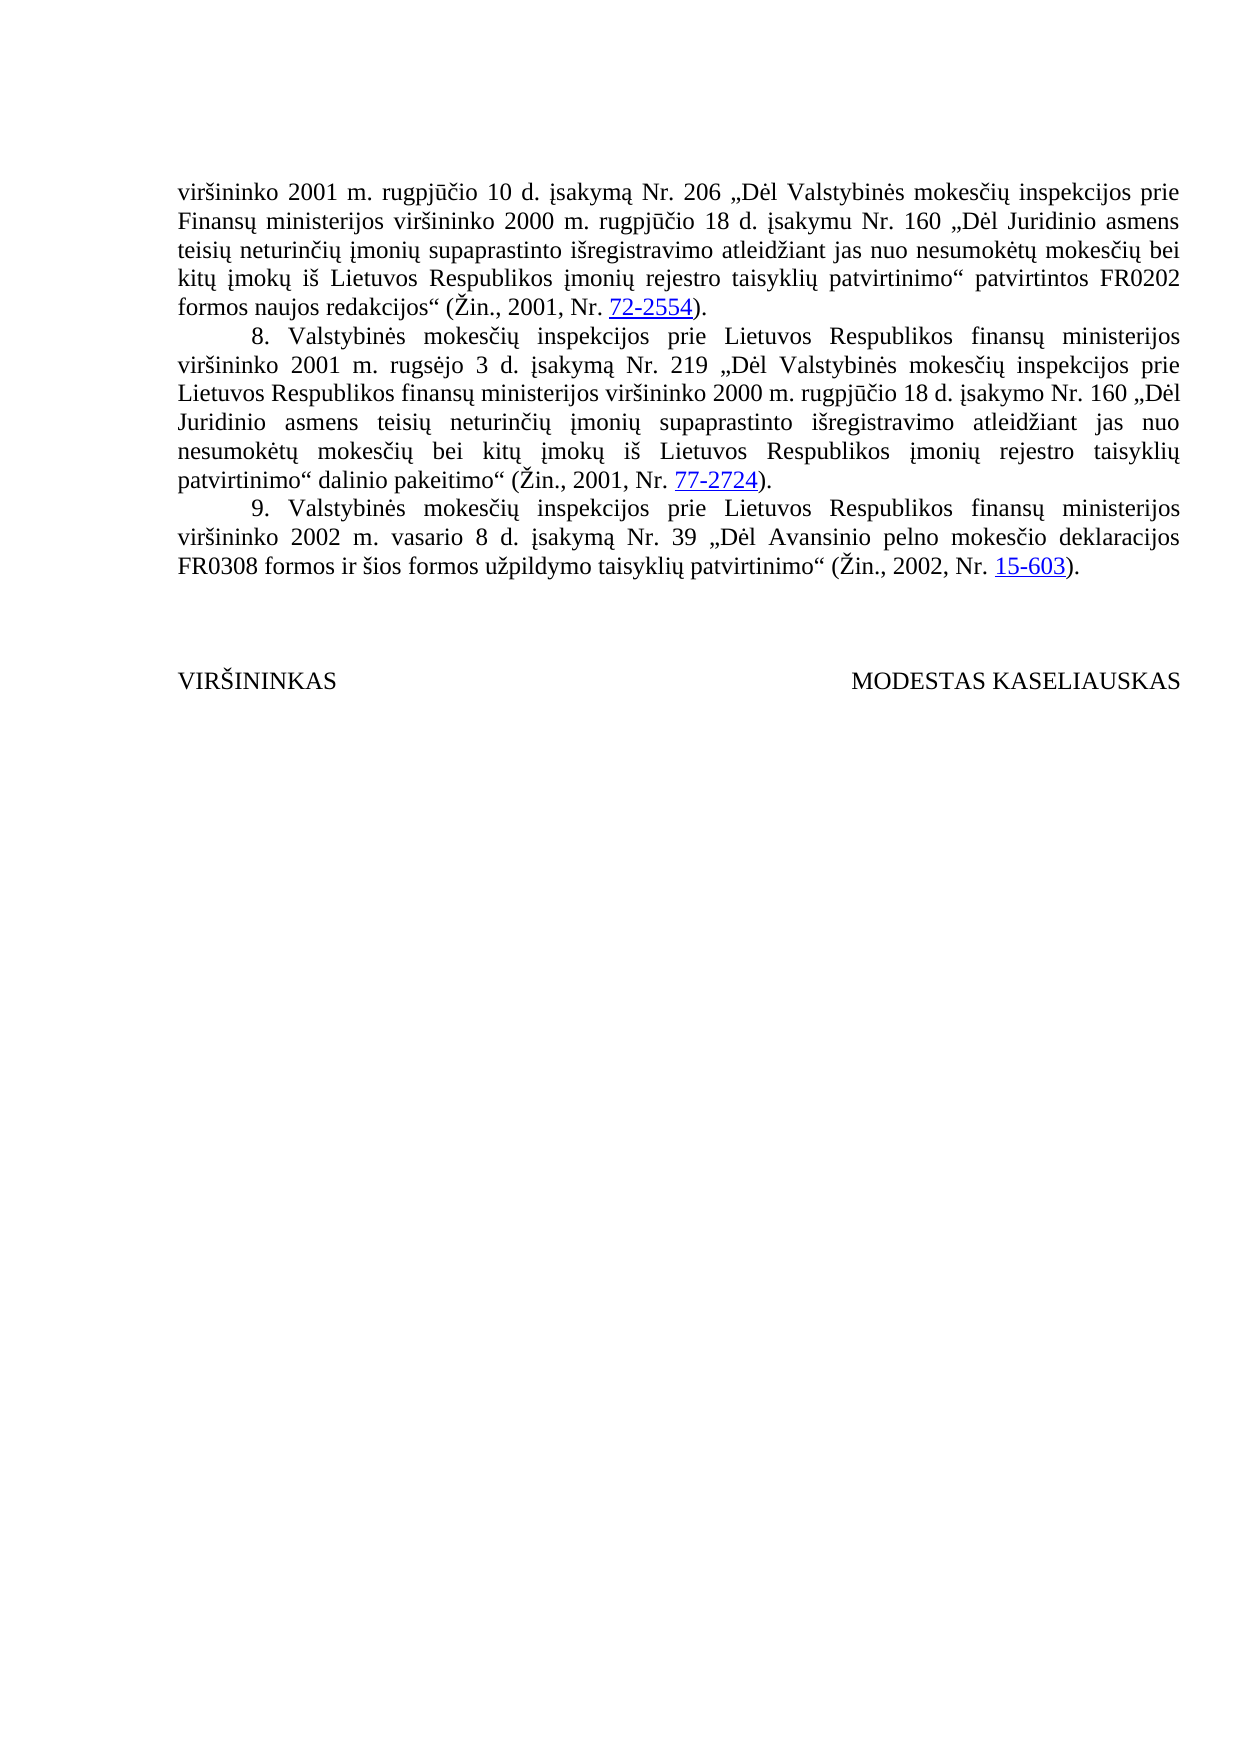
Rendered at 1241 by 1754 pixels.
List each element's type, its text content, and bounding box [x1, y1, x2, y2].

text 9. Valstybinės mokesčių inspekcijos prie Lietuvos Respublikos finansų ministerijos viršininko 2002 m. vasario 8 d. įsakymą Nr. 39 „Dėl Avansinio pelno mokesčio deklaracijos FR0308 formos ir šios formos užpildymo taisyklių patvirtinimo“ (Žin., 2002, Nr. 15-603). [177, 493, 1181, 580]
text viršininko 2001 m. rugpjūčio 10 d. įsakymą Nr. 206 „Dėl Valstybinės mokesčių inspekcijos prie Finansų ministerijos viršininko 2000 m. rugpjūčio 18 d. įsakymu Nr. 160 „Dėl Juridinio asmens teisių neturinčių įmonių supaprastinto išregistravimo atleidžiant jas nuo nesumokėtų mokesčių bei kitų įmokų iš Lietuvos Respublikos įmonių rejestro taisyklių patvirtinimo“ patvirtintos FR0202 formos naujos redakcijos“ (Žin., 2001, Nr. 72-2554). [177, 177, 1181, 321]
text VIRŠININKAS MODESTAS KASELIAUSKAS [177, 666, 1181, 695]
text 8. Valstybinės mokesčių inspekcijos prie Lietuvos Respublikos finansų ministerijos viršininko 2001 m. rugsėjo 3 d. įsakymą Nr. 219 „Dėl Valstybinės mokesčių inspekcijos prie Lietuvos Respublikos finansų ministerijos viršininko 2000 m. rugpjūčio 18 d. įsakymo Nr. 160 „Dėl Juridinio asmens teisių neturinčių įmonių supaprastinto išregistravimo atleidžiant jas nuo nesumokėtų mokesčių bei kitų įmokų iš Lietuvos Respublikos įmonių rejestro taisyklių patvirtinimo“ dalinio pakeitimo“ (Žin., 2001, Nr. 77-2724). [177, 321, 1181, 493]
